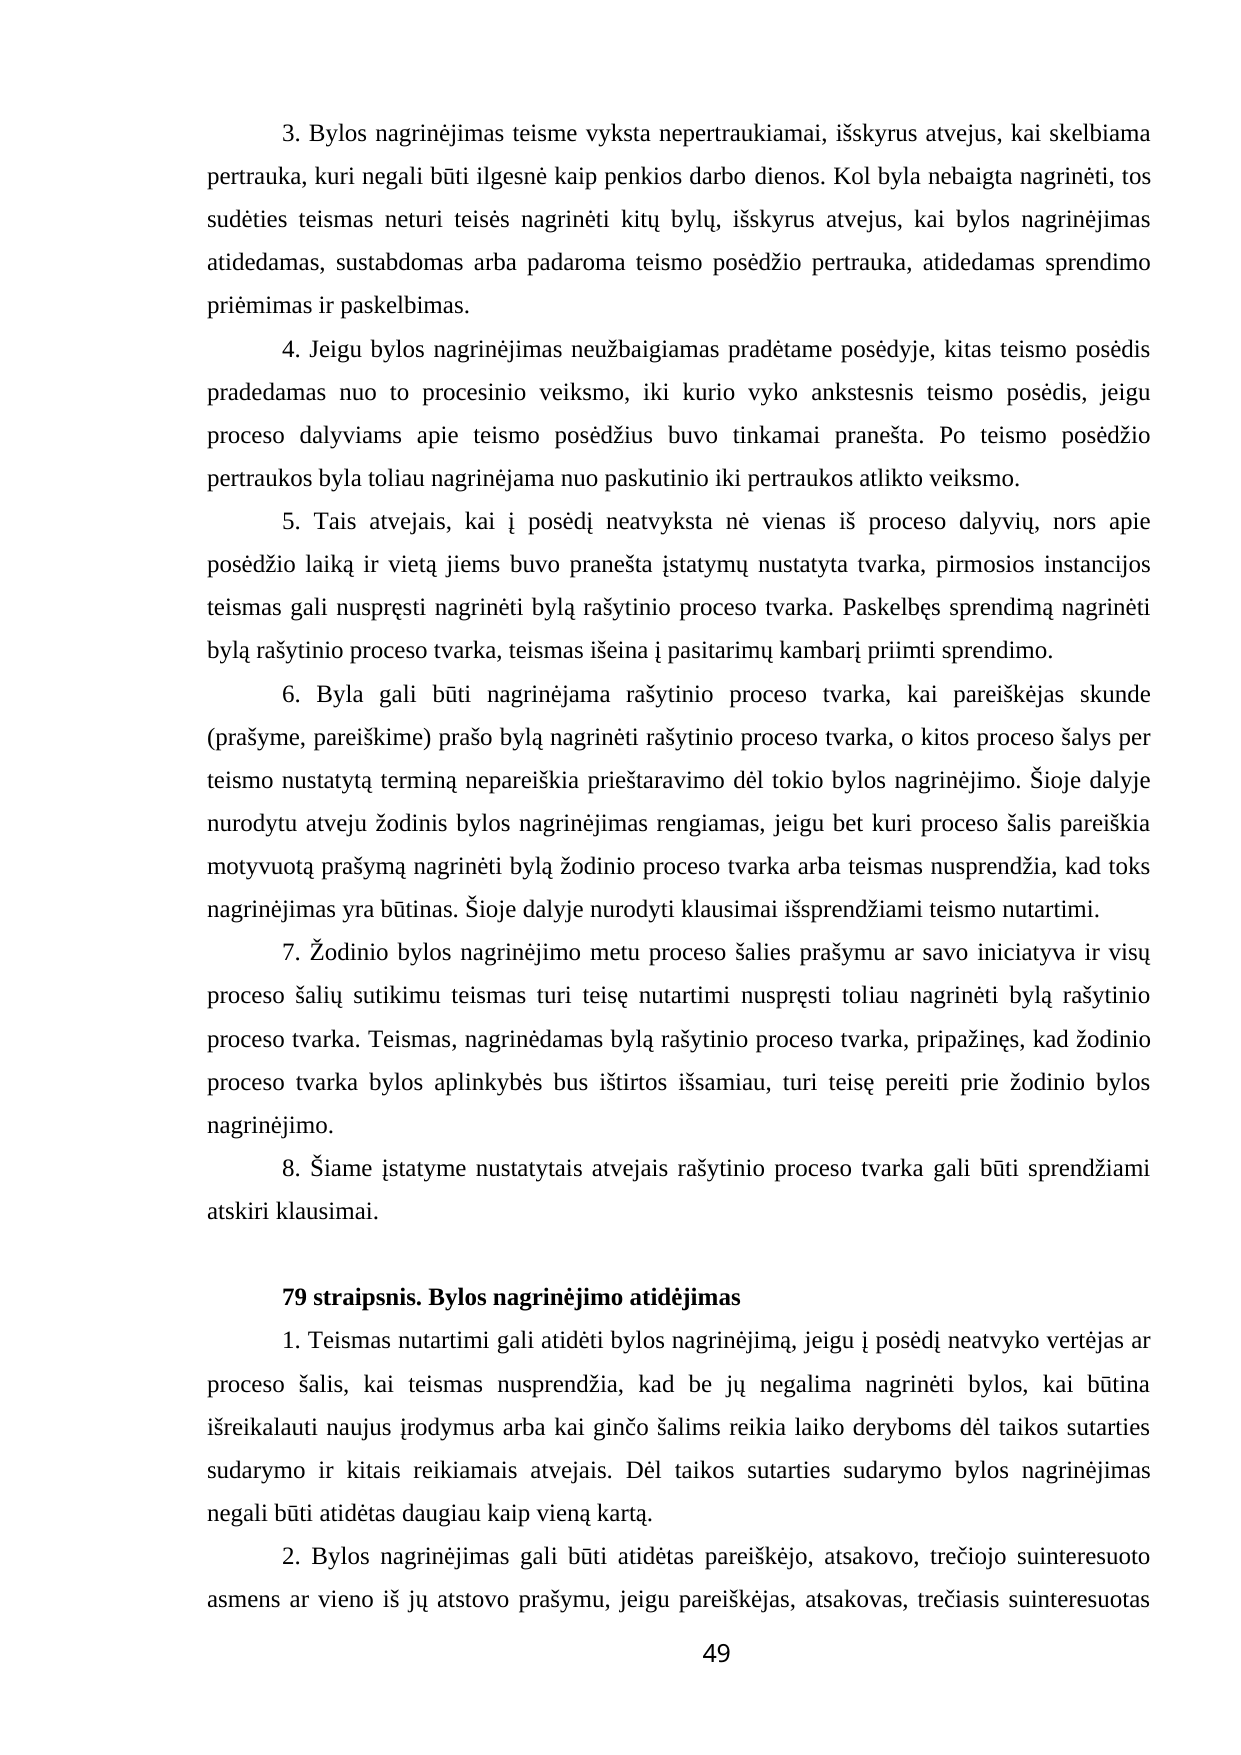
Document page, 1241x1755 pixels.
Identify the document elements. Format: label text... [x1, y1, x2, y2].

text 5. Tais atvejais, kai į posėdį neatvyksta nė vienas iš proceso dalyvių, nors apie posėdžio laiką ir vietą jiems buvo pranešta įstatymų nustatyta tvarka, pirmosios instancijos teismas gali nuspręsti nagrinėti bylą rašytinio proceso tvarka. Paskelbęs sprendimą nagrinėti bylą rašytinio proceso tvarka, teismas išeina į pasitarimų kambarį priimti sprendimo. [207, 506, 1152, 664]
text 6. Byla gali būti nagrinėjama rašytinio proceso tvarka, kai pareiškėjas skunde (prašyme, pareiškime) prašo bylą nagrinėti rašytinio proceso tvarka, o kitos proceso šalys per teismo nustatytą terminą nepareiškia prieštaravimo dėl tokio bylos nagrinėjimo. Šioje dalyje nurodytu atveju žodinis bylos nagrinėjimas rengiamas, jeigu bet kuri proceso šalis pareiškia motyvuotą prašymą nagrinėti bylą žodinio proceso tvarka arba teismas nusprendžia, kad toks nagrinėjimas yra būtinas. Šioje dalyje nurodyti klausimai išsprendžiami teismo nutartimi. [207, 679, 1152, 923]
text 4. Jeigu bylos nagrinėjimas neužbaigiamas pradėtame posėdyje, kitas teismo posėdis pradedamas nuo to procesinio veiksmo, iki kurio vyko ankstesnis teismo posėdis, jeigu proceso dalyviams apie teismo posėdžius buvo tinkamai pranešta. Po teismo posėdžio pertraukos byla toliau nagrinėjama nuo paskutinio iki pertraukos atlikto veiksmo. [207, 334, 1152, 492]
text 79 straipsnis. Bylos nagrinėjimo atidėjimas [207, 1282, 1152, 1311]
text 2. Bylos nagrinėjimas gali būti atidėtas pareiškėjo, atsakovo, trečiojo suinteresuoto asmens ar vieno iš jų atstovo prašymu, jeigu pareiškėjas, atsakovas, trečiasis suinteresuotas [207, 1541, 1152, 1613]
text 8. Šiame įstatyme nustatytais atvejais rašytinio proceso tvarka gali būti sprendžiami atskiri klausimai. [207, 1153, 1152, 1225]
text 1. Teismas nutartimi gali atidėti bylos nagrinėjimą, jeigu į posėdį neatvyko vertėjas ar proceso šalis, kai teismas nusprendžia, kad be jų negalima nagrinėti bylos, kai būtina išreikalauti naujus įrodymus arba kai ginčo šalims reikia laiko deryboms dėl taikos sutarties sudarymo ir kitais reikiamais atvejais. Dėl taikos sutarties sudarymo bylos nagrinėjimas negali būti atidėtas daugiau kaip vieną kartą. [207, 1326, 1152, 1527]
text 3. Bylos nagrinėjimas teisme vyksta nepertraukiamai, išskyrus atvejus, kai skelbiama pertrauka, kuri negali būti ilgesnė kaip penkios darbo dienos. Kol byla nebaigta nagrinėti, tos sudėties teismas neturi teisės nagrinėti kitų bylų, išskyrus atvejus, kai bylos nagrinėjimas atidedamas, sustabdomas arba padaroma teismo posėdžio pertrauka, atidedamas sprendimo priėmimas ir paskelbimas. [207, 118, 1152, 319]
text 7. Žodinio bylos nagrinėjimo metu proceso šalies prašymu ar savo iniciatyva ir visų proceso šalių sutikimu teismas turi teisę nutartimi nuspręsti toliau nagrinėti bylą rašytinio proceso tvarka. Teismas, nagrinėdamas bylą rašytinio proceso tvarka, pripažinęs, kad žodinio proceso tvarka bylos aplinkybės bus ištirtos išsamiau, turi teisę pereiti prie žodinio bylos nagrinėjimo. [207, 937, 1152, 1139]
